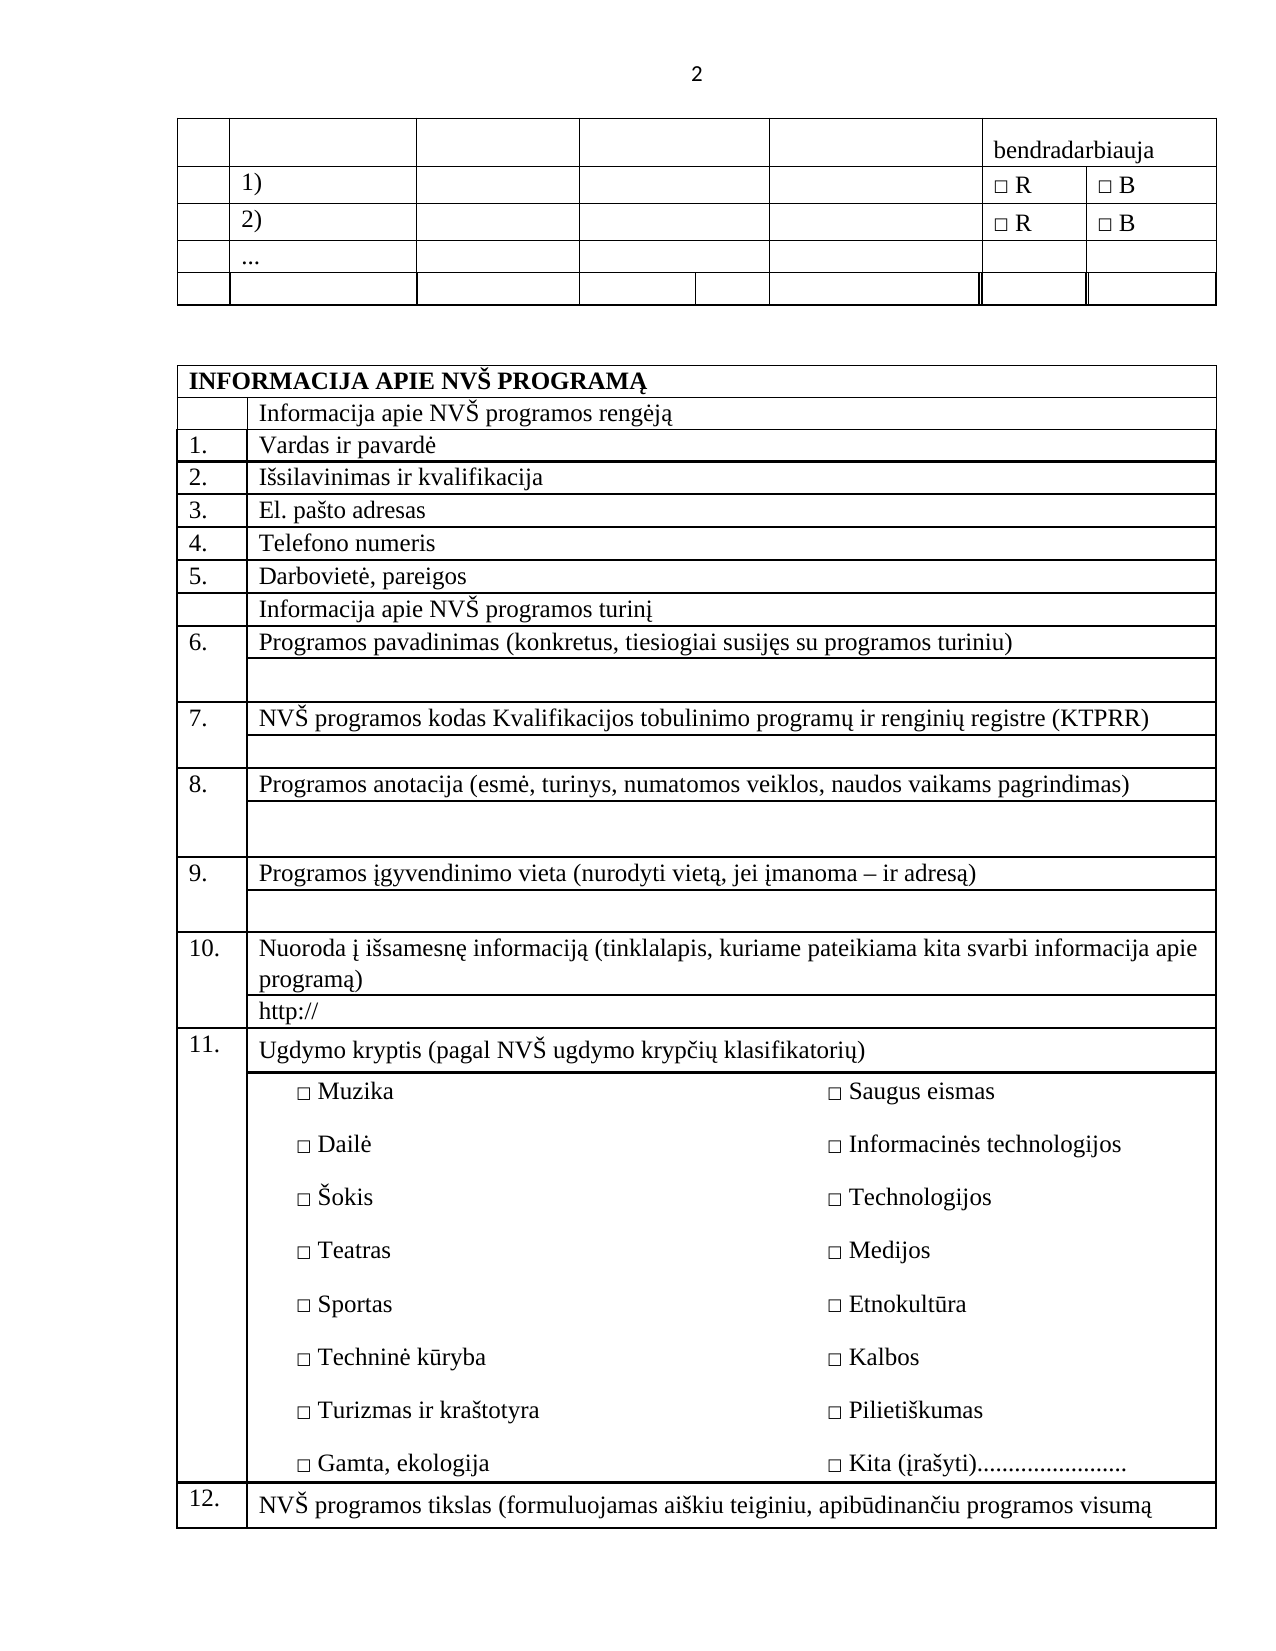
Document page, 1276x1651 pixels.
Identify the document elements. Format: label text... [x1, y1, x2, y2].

table_cell ☐ B [1087, 204, 1216, 240]
table_cell [248, 736, 1215, 767]
table_cell [770, 204, 982, 240]
table_cell 6. [178, 627, 246, 701]
table_cell Darbovietė, pareigos [248, 561, 1215, 592]
table_cell ☐ Muzika ☐ Dailė ☐ Šokis ☐ Teatras ☐ Sportas ☐ Techninė kūryba ☐ Turizmas ir kraštotyra ☐ Gamta, ekologija [248, 1074, 778, 1481]
table_cell Ugdymo kryptis (pagal NVŠ ugdymo krypčių klasifikatorių) [248, 1029, 1215, 1071]
table_cell [417, 167, 579, 203]
table_cell [1087, 241, 1216, 272]
table_cell [178, 167, 229, 203]
table_cell ☐ R [983, 204, 1086, 240]
table_cell [1089, 273, 1215, 304]
table_cell [580, 273, 695, 304]
table_cell [770, 167, 982, 203]
table_cell [580, 241, 769, 272]
table_cell Programos įgyvendinimo vieta (nurodyti vietą, jei įmanoma – ir adresą) [248, 858, 1215, 889]
table_cell [580, 119, 769, 166]
table_cell ☐ R [983, 167, 1086, 203]
table_cell [248, 891, 1215, 931]
table_cell 12. [178, 1484, 246, 1527]
table_cell 1. [178, 430, 246, 460]
table_cell 11. [178, 1029, 246, 1481]
table_cell Telefono numeris [248, 528, 1215, 559]
table_cell ☐ B [1087, 167, 1216, 203]
table_cell Nuoroda į išsamesnę informaciją (tinklalapis, kuriame pateikiama kita svarbi informacija apie programą) [248, 933, 1215, 994]
table_cell [231, 273, 416, 304]
table_cell Programos anotacija (esmė, turinys, numatomos veiklos, naudos vaikams pagrindimas) [248, 769, 1215, 799]
table_cell El. pašto adresas [248, 495, 1215, 526]
table_cell NVŠ programos tikslas (formuluojamas aiškiu teiginiu, apibūdinančiu programos visumą [248, 1484, 1215, 1527]
table_cell [230, 119, 416, 166]
table_cell [417, 241, 579, 272]
table_cell [178, 398, 247, 429]
table_cell 3. [178, 495, 246, 526]
table_cell [248, 802, 1215, 856]
table_cell [770, 119, 982, 166]
table_cell [770, 241, 982, 272]
table_cell Vardas ir pavardė [248, 430, 1215, 460]
table_cell [418, 273, 579, 304]
table_cell [178, 594, 246, 624]
table_cell [983, 273, 1085, 304]
table_cell Išsilavinimas ir kvalifikacija [248, 463, 1215, 493]
table_cell http:// [248, 996, 1215, 1027]
table_cell [417, 204, 579, 240]
table_cell [580, 167, 769, 203]
table_cell ... [230, 241, 416, 272]
table_cell NVŠ programos kodas Kvalifikacijos tobulinimo programų ir renginių registre (KTPRR) [248, 703, 1215, 734]
table_cell 10. [178, 933, 246, 1027]
table_cell ☐ Saugus eismas ☐ Informacinės technologijos ☐ Technologijos ☐ Medijos ☐ Etnokultūra ☐ Kalbos ☐ Pilietiškumas ☐ Kita (įrašyti)........................ [778, 1074, 1215, 1481]
table_cell 4. [178, 528, 246, 559]
table_cell [178, 119, 229, 166]
table_cell [417, 119, 579, 166]
table_cell [580, 204, 769, 240]
table_cell 5. [178, 561, 246, 592]
table_cell Informacija apie NVŠ programos turinį [248, 594, 1215, 624]
table_cell 7. [178, 703, 246, 767]
table_cell [983, 241, 1086, 272]
table_cell 2. [178, 463, 246, 493]
table_cell Informacija apie NVŠ programos rengėją [248, 398, 1216, 429]
table_cell 9. [178, 858, 246, 931]
table_cell [178, 204, 229, 240]
table_cell [696, 273, 769, 304]
table_cell bendradarbiauja [983, 119, 1216, 166]
table_cell 8. [178, 769, 246, 856]
table_cell [248, 659, 1215, 701]
table_cell 1) [230, 167, 416, 203]
table_cell [178, 241, 229, 272]
table_cell [770, 273, 978, 304]
table_cell [178, 273, 229, 304]
table_header INFORMACIJA APIE NVŠ PROGRAMĄ [178, 366, 1216, 397]
table_cell 2) [230, 204, 416, 240]
table_cell Programos pavadinimas (konkretus, tiesiogiai susijęs su programos turiniu) [248, 627, 1215, 657]
